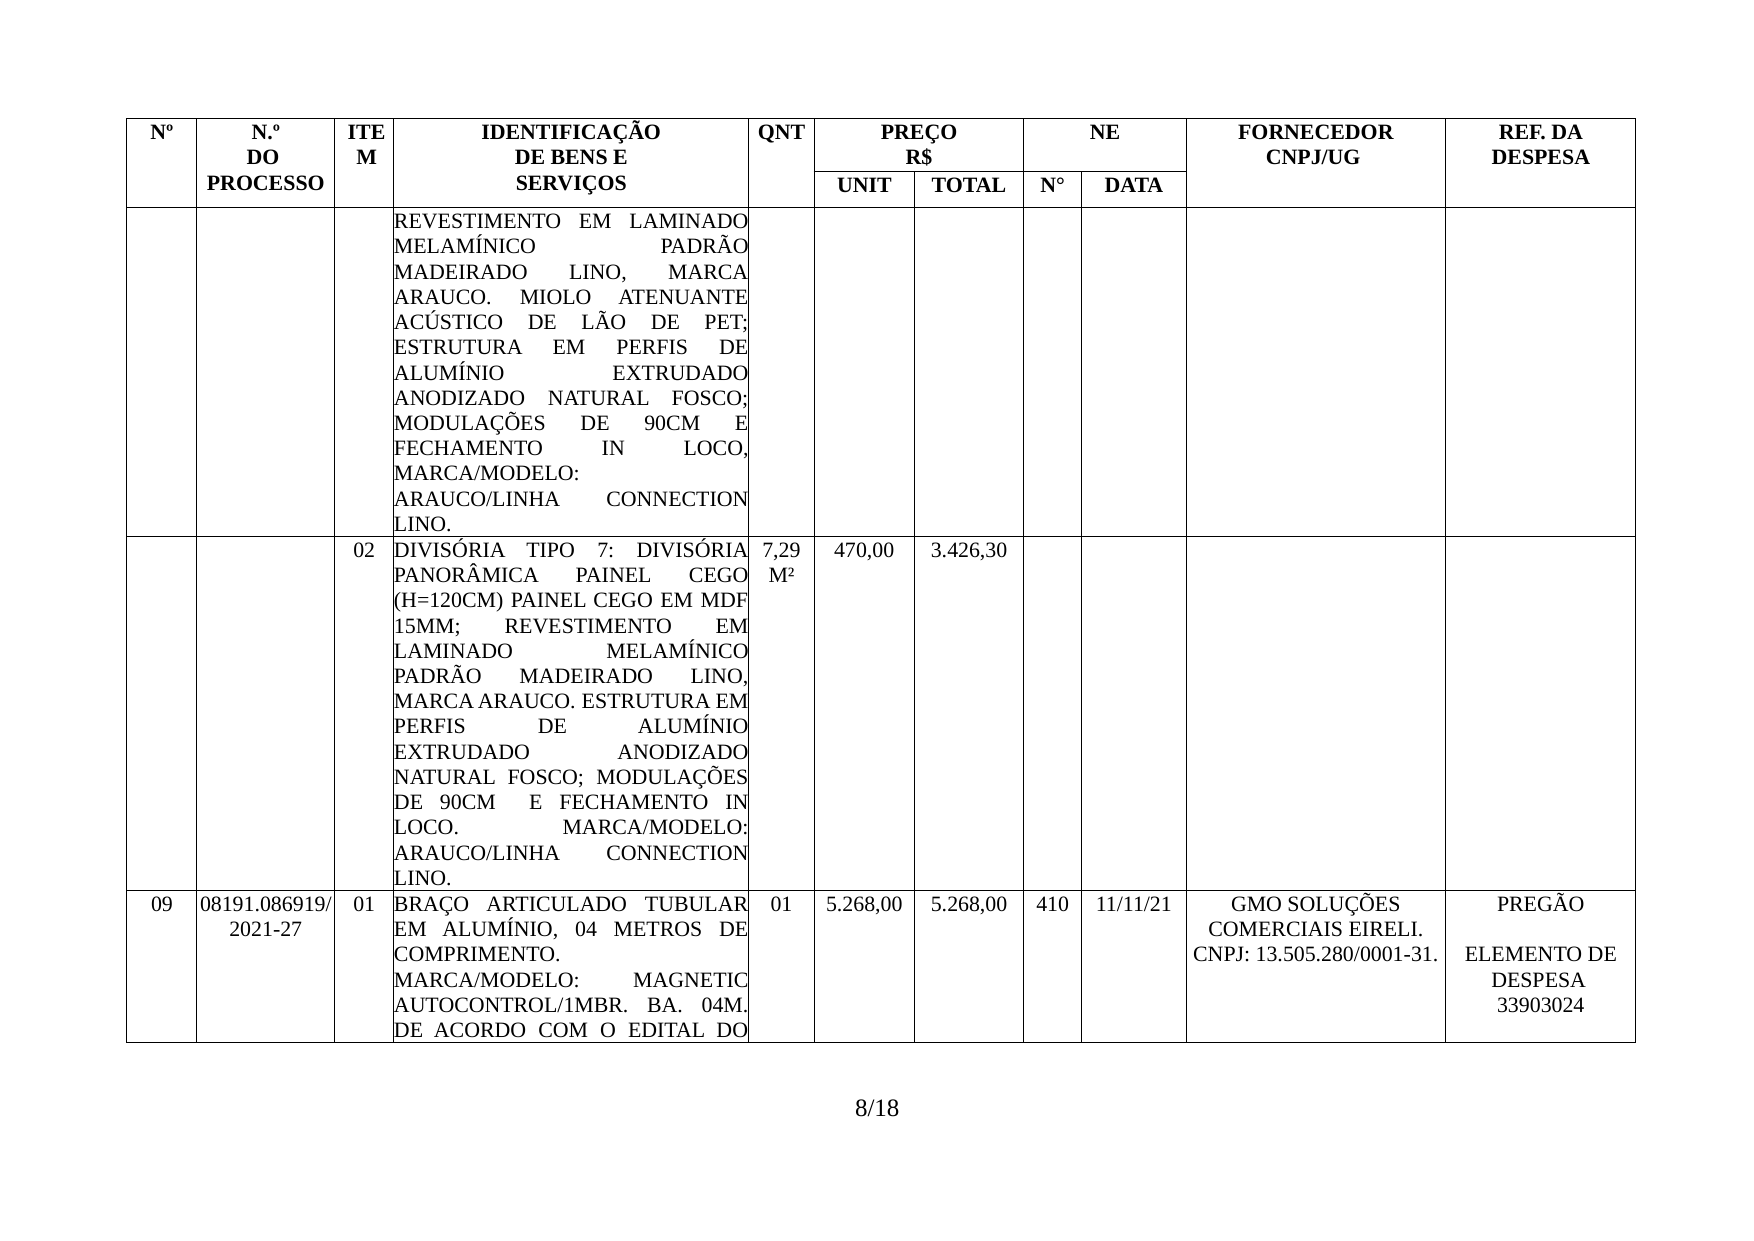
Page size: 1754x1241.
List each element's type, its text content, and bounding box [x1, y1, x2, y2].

table_cell 11/11/21 [1082, 891, 1186, 1042]
table_cell [815, 208, 914, 536]
table_cell [1024, 208, 1081, 536]
table_cell [127, 537, 196, 890]
table_header ITEM [335, 119, 393, 207]
table_cell BRAÇO ARTICULADO TUBULAR EM ALUMÍNIO, 04 METROS DE COMPRIMENTO. MARCA/MODELO: MAGNETIC AUTOCONTROL/1MBR. BA. 04M. DE ACORDO COM O EDITAL DO [394, 891, 748, 1042]
table_cell REVESTIMENTO EM LAMINADO MELAMÍNICO PADRÃO MADEIRADO LINO, MARCA ARAUCO. MIOLO ATENUANTE ACÚSTICO DE LÃO DE PET; ESTRUTURA EM PERFIS DE ALUMÍNIO EXTRUDADO ANODIZADO NATURAL FOSCO; MODULAÇÕES DE 90CM E FECHAMENTO IN LOCO, MARCA/MODELO: ARAUCO/LINHA CONNECTION LINO. [394, 208, 748, 536]
table_cell 02 [335, 537, 393, 890]
table_cell [335, 208, 393, 536]
table_cell [197, 208, 334, 536]
table_header IDENTIFICAÇÃO DE BENS E SERVIÇOS [394, 119, 748, 207]
table_cell GMO SOLUÇÕES COMERCIAIS EIRELI. CNPJ: 13.505.280/0001-31. [1187, 891, 1445, 1042]
table_cell 3.426,30 [915, 537, 1023, 890]
table_cell [1024, 537, 1081, 890]
table_header N.º DO PROCESSO [197, 119, 334, 207]
table_cell [1187, 208, 1445, 536]
table_cell TOTAL [915, 172, 1023, 207]
table_cell DATA [1082, 172, 1186, 207]
table_cell 410 [1024, 891, 1081, 1042]
table_cell 08191.086919/2021-27 [197, 891, 334, 1042]
table_cell [749, 208, 814, 536]
table_cell N° [1024, 172, 1081, 207]
table_header NE [1024, 119, 1186, 171]
table_cell PREGÃO ELEMENTO DE DESPESA 33903024 [1446, 891, 1635, 1042]
table_cell UNIT [815, 172, 914, 207]
table_cell 01 [749, 891, 814, 1042]
table_header REF. DA DESPESA [1446, 119, 1635, 207]
table_cell 470,00 [815, 537, 914, 890]
table_cell [1446, 208, 1635, 536]
table_cell [1082, 208, 1186, 536]
table_cell [127, 208, 196, 536]
table_cell 5.268,00 [815, 891, 914, 1042]
table_cell [197, 537, 334, 890]
table_header PREÇO R$ [815, 119, 1023, 171]
table_cell [1187, 537, 1445, 890]
table_header QNT [749, 119, 814, 207]
table_cell 7,29 M² [749, 537, 814, 890]
table_header Nº [127, 119, 196, 207]
table_cell [915, 208, 1023, 536]
table_cell DIVISÓRIA TIPO 7: DIVISÓRIA PANORÂMICA PAINEL CEGO (H=120CM) PAINEL CEGO EM MDF 15MM; REVESTIMENTO EM LAMINADO MELAMÍNICO PADRÃO MADEIRADO LINO, MARCA ARAUCO. ESTRUTURA EM PERFIS DE ALUMÍNIO EXTRUDADO ANODIZADO NATURAL FOSCO; MODULAÇÕES DE 90CM E FECHAMENTO IN LOCO. MARCA/MODELO: ARAUCO/LINHA CONNECTION LINO. [394, 537, 748, 890]
table_cell 09 [127, 891, 196, 1042]
table_cell [1446, 537, 1635, 890]
table_cell 5.268,00 [915, 891, 1023, 1042]
table_cell [1082, 537, 1186, 890]
table_cell 01 [335, 891, 393, 1042]
table_header FORNECEDOR CNPJ/UG [1187, 119, 1445, 207]
